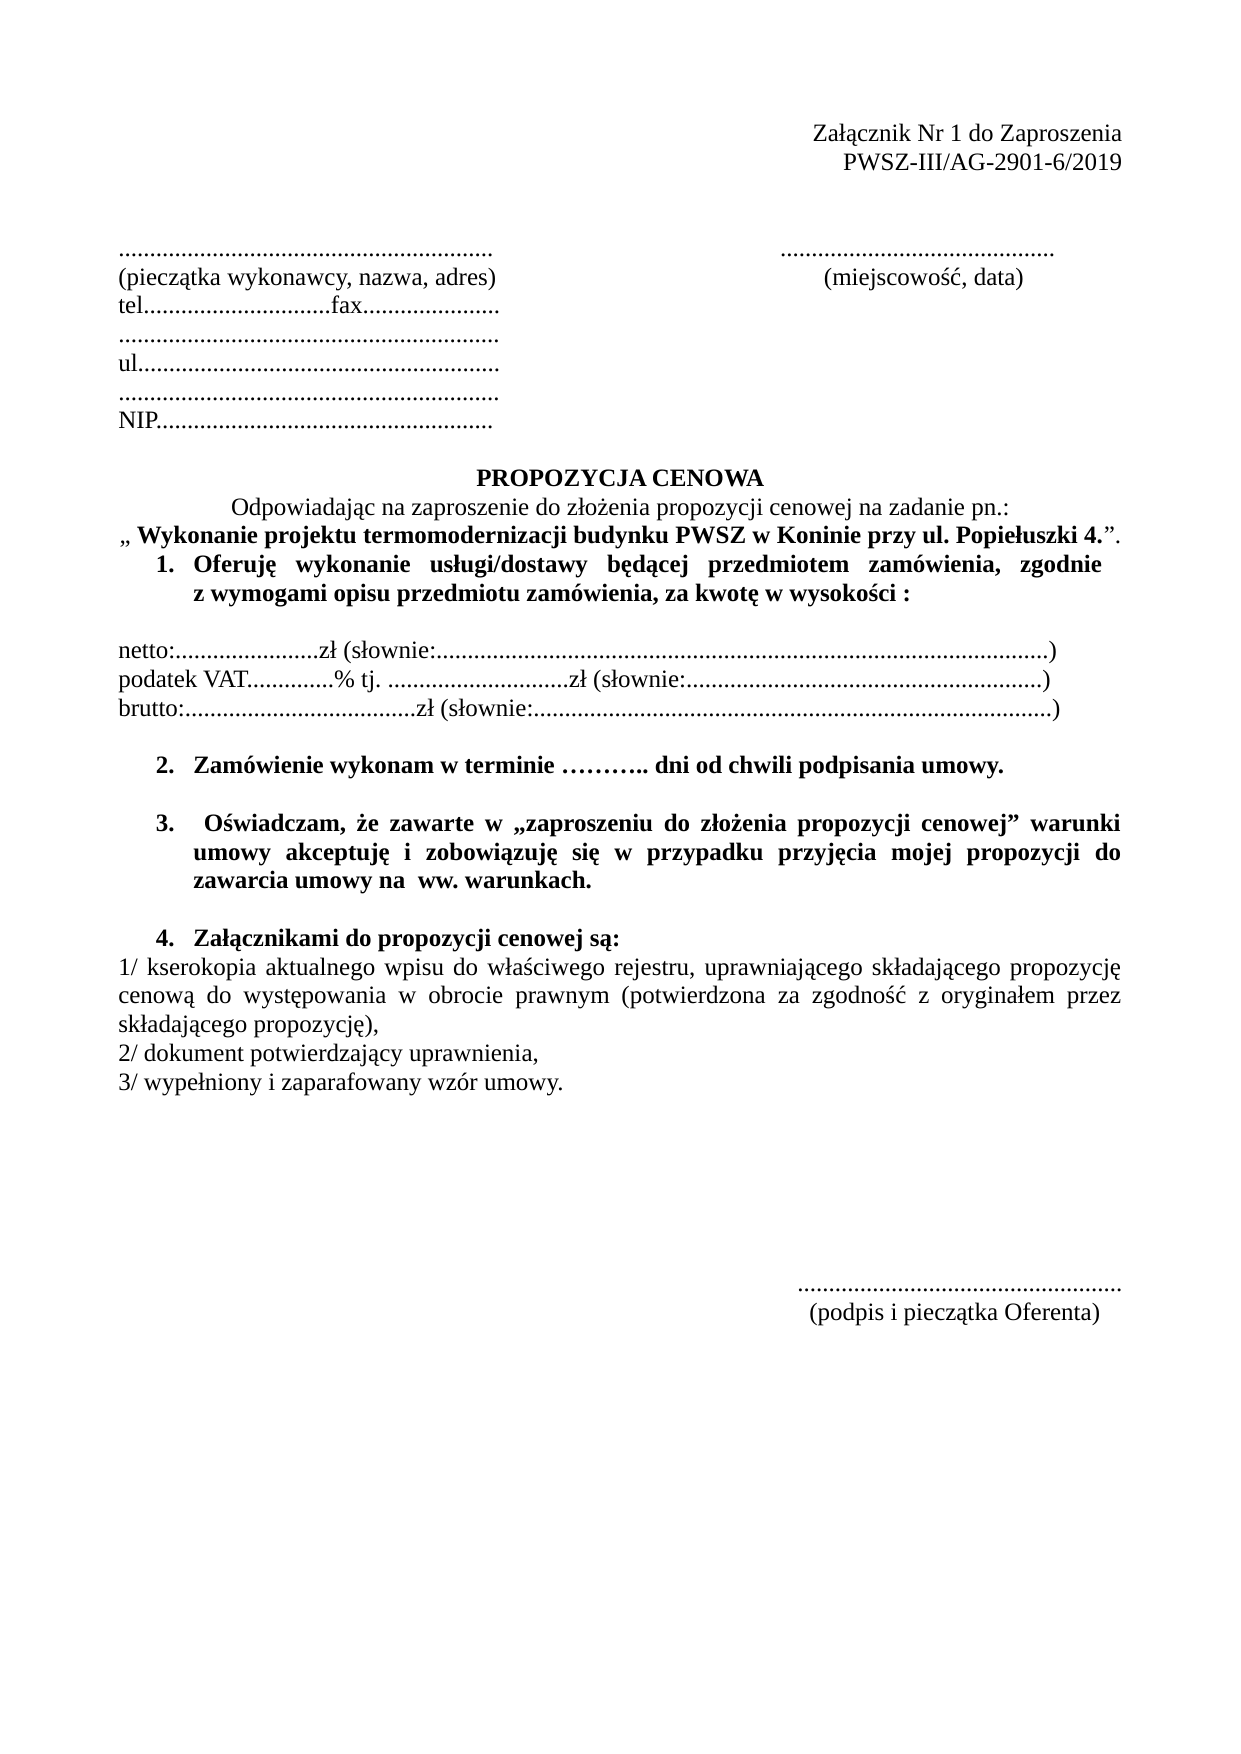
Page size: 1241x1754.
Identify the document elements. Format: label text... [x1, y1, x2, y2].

text (pieczątka wykonawcy, nazwa, adres) (miejscowość, data) [118, 262, 1122, 291]
text podatek VAT..............% tj. .............................zł (słownie:.........................................................) [118, 664, 1122, 693]
text ............................................................ ............................................ [118, 233, 1122, 262]
list Zamówienie wykonam w terminie ……….. dni od chwili podpisania umowy. [156, 751, 1122, 779]
text ul.......................................................... [118, 348, 1122, 377]
text Załącznik Nr 1 do Zaproszenia [487, 118, 1122, 147]
text .................................................... [118, 1268, 1122, 1297]
list Oświadczam, że zawarte w „zaproszeniu do złożenia propozycji cenowej” warunki umowy akceptuję i zobowiązuję się w przypadku przyjęcia mojej propozycji do zawarcia umowy na ww. warunkach. [156, 808, 1122, 894]
text NIP...................................................... [118, 406, 1122, 434]
text PWSZ-III/AG-2901-6/2019 [487, 147, 1122, 176]
text netto:.......................zł (słownie:..................................................................................................) [118, 636, 1122, 664]
text ............................................................. [118, 319, 1122, 348]
text Odpowiadając na zaproszenie do złożenia propozycji cenowej na zadanie pn.: [118, 492, 1122, 521]
subtitle PROPOZYCJA CENOWA [118, 463, 1122, 492]
text 2/ dokument potwierdzający uprawnienia, [118, 1038, 1122, 1067]
list Oferuję wykonanie usługi/dostawy będącej przedmiotem zamówienia, zgodnie z wymogami opisu przedmiotu zamówienia, za kwotę w wysokości : [156, 549, 1122, 607]
text ............................................................. [118, 377, 1122, 406]
text 1/ kserokopia aktualnego wpisu do właściwego rejestru, uprawniającego składającego propozycję cenową do występowania w obrocie prawnym (potwierdzona za zgodność z oryginałem przez składającego propozycję), [118, 952, 1122, 1038]
text brutto:.....................................zł (słownie:...................................................................................) [118, 693, 1122, 722]
text (podpis i pieczątka Oferenta) [118, 1297, 1122, 1326]
text 3/ wypełniony i zaparafowany wzór umowy. [118, 1067, 1122, 1096]
text „ Wykonanie projektu termomodernizacji budynku PWSZ w Koninie przy ul. Popiełuszki 4.”. [118, 521, 1122, 549]
text tel..............................fax...................... [118, 291, 1122, 319]
list Załącznikami do propozycji cenowej są: [156, 923, 1122, 952]
